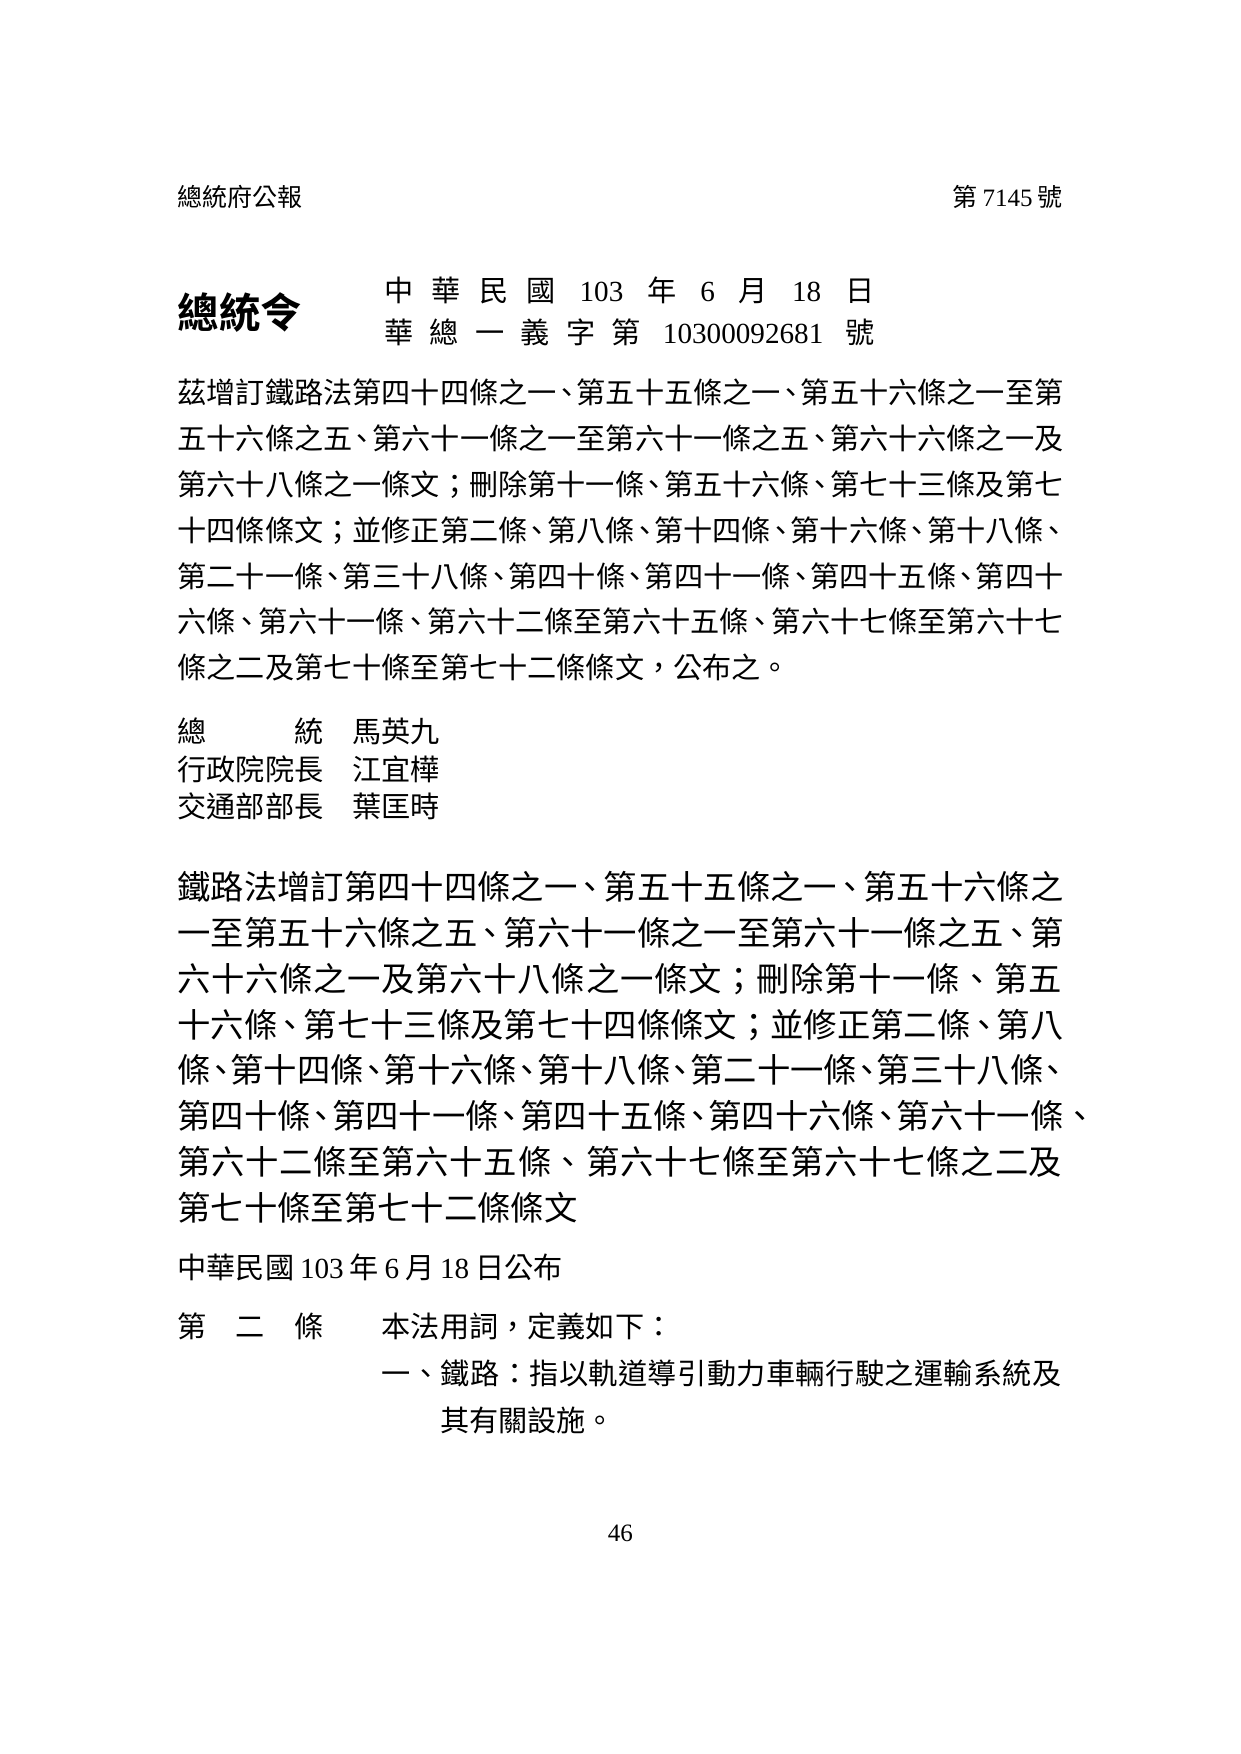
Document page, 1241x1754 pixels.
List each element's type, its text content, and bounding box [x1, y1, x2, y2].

text 行政院院長 江宜樺 [177, 750, 1063, 788]
text 鐵路法增訂第四十四條之一、第五十五條之一、第五十六條之一至第五十六條之五、第六十一條之一至第六十一條之五、第六十六條之一及第六十八條之一條文；刪除第十一條、第五十六條、第七十三條及第七十四條條文；並修正第二條、第八條、第十四條、第十六條、第十八條、第二十一條、第三十八條、第四十條、第四十一條、第四十五條、第四十六條、第六十一條、第六十二條至第六十五條、第六十七條至第六十七條之二及第七十條至第七十二條條文 [177, 863, 1063, 1229]
text 第 二 條 本法用詞，定義如下： [177, 1300, 1063, 1347]
text 交通部部長 葉匡時 [177, 788, 1063, 825]
text 中華民國103年6月18日公布 [177, 1242, 1063, 1288]
text 一、鐵路：指以軌道導引動力車輛行駛之運輸系統及其有關設施。 [381, 1347, 1063, 1440]
table_header 中華民國103年6月18日 華總一義字第10300092681號 [381, 266, 877, 354]
text 茲增訂鐵路法第四十四條之一、第五十五條之一、第五十六條之一至第五十六條之五、第六十一條之一至第六十一條之五、第六十六條之一及第六十八條之一條文；刪除第十一條、第五十六條、第七十三條及第七十四條條文；並修正第二條、第八條、第十四條、第十六條、第十八條、第二十一條、第三十八條、第四十條、第四十一條、第四十五條、第四十六條、第六十一條、第六十二條至第六十五條、第六十七條至第六十七條之二及第七十條至第七十二條條文，公布之。 [177, 367, 1063, 688]
table_header 總統令 [174, 266, 381, 354]
text 總 統 馬英九 [177, 713, 1063, 750]
